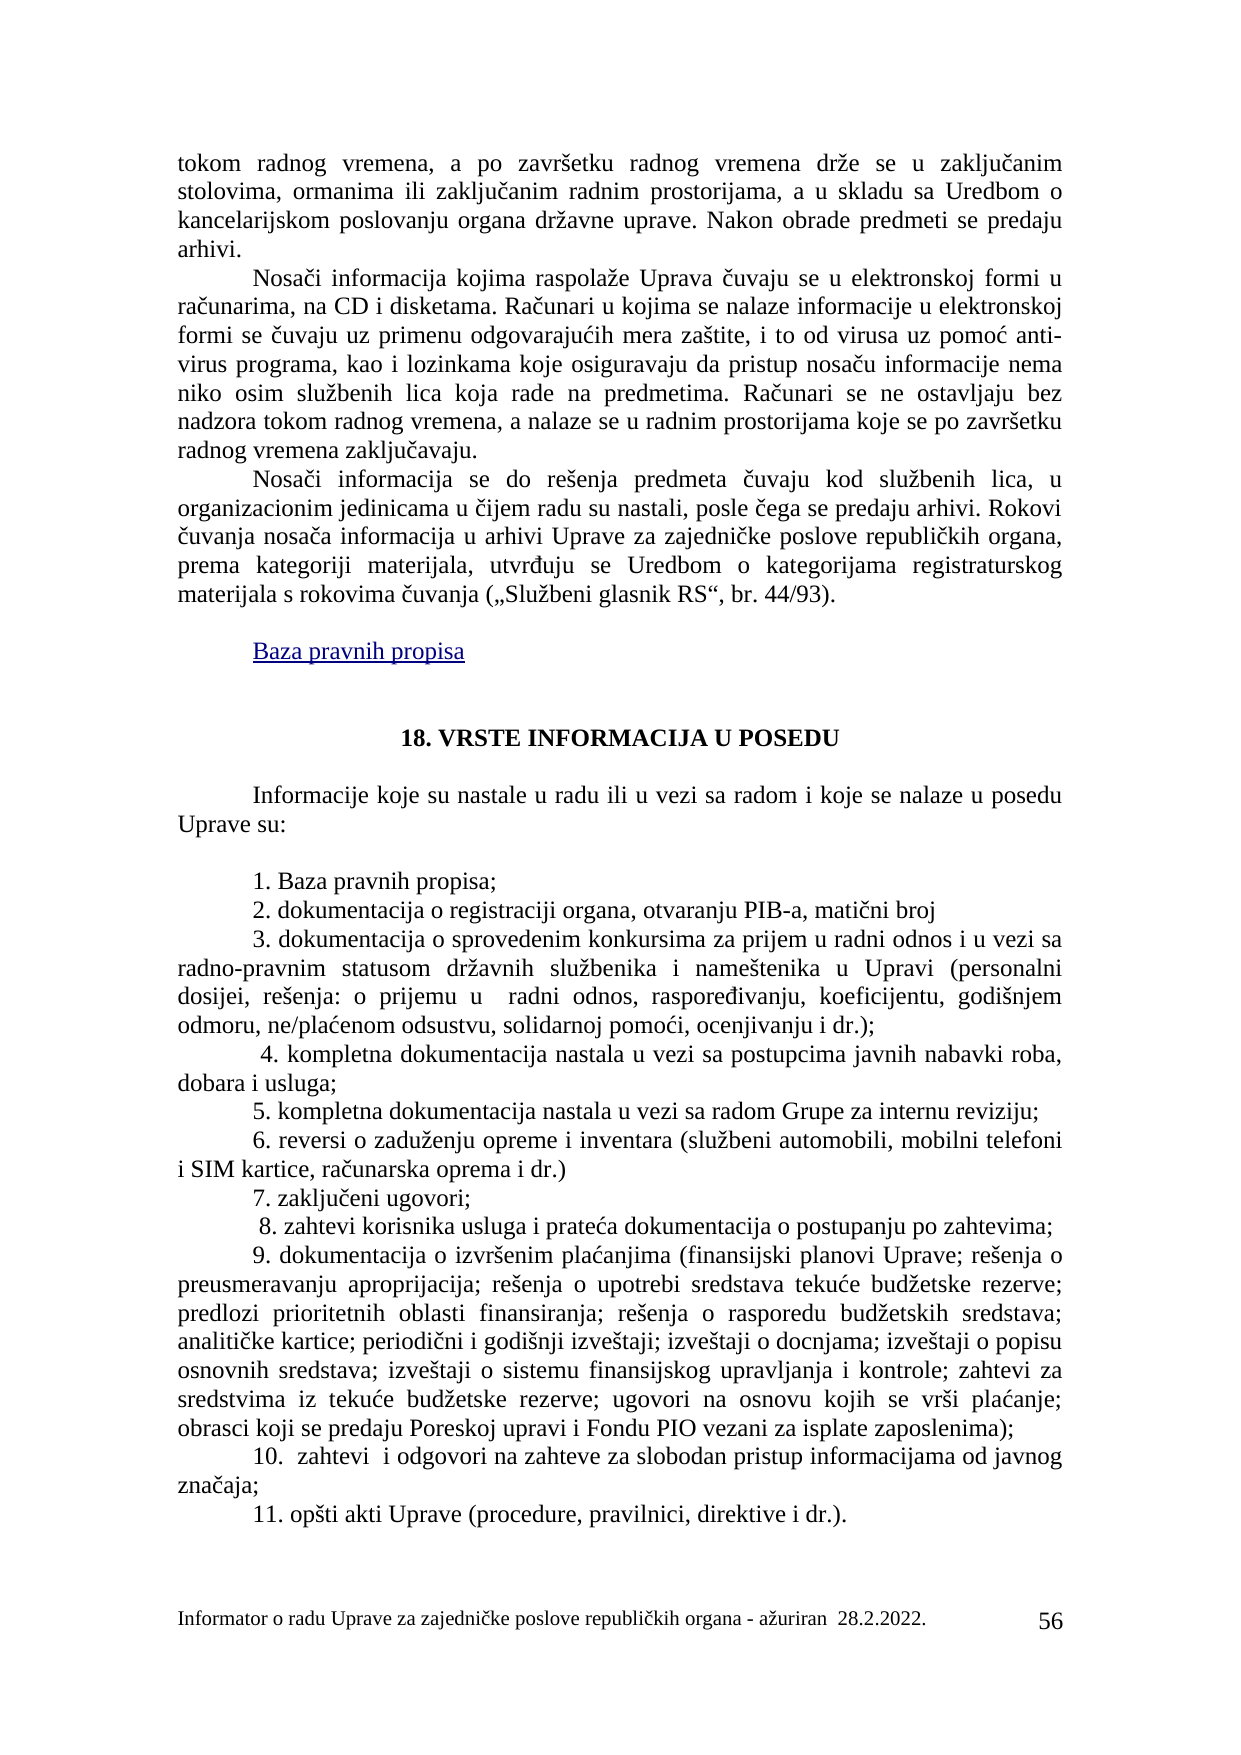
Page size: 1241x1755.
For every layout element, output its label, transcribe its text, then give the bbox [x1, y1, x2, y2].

text Baza pravnih propisa [177, 636, 1063, 665]
text 5. kompletna dokumentacija nastala u vezi sa radom Grupe za internu reviziju; [177, 1096, 1063, 1125]
text 8. zahtevi korisnika usluga i prateća dokumentacija o postupanju po zahtevima; [177, 1211, 1063, 1240]
text 9. dokumentacija o izvršenim plaćanjima (finansijski planovi Uprave; rešenja o preusmeravanju aproprijacija; rešenja o upotrebi sredstava tekuće budžetske rezerve; predlozi prioritetnih oblasti finansiranja; rešenja o rasporedu budžetskih sredstava; analitičke kartice; periodični i godišnji izveštaji; izveštaji o docnjama; izveštaji o popisu osnovnih sredstava; izveštaji o sistemu finansijskog upravlјanja i kontrole; zahtevi za sredstvima iz tekuće budžetske rezerve; ugovori na osnovu kojih se vrši plaćanje; obrasci koji se predaju Poreskoj upravi i Fondu PIO vezani za isplate zaposlenima); [177, 1240, 1063, 1441]
text 1. Baza pravnih propisa; [252, 866, 1063, 895]
text 6. reversi o zaduženju opreme i inventara (službeni automobili, mobilni telefoni i SIM kartice, računarska oprema i dr.) [177, 1125, 1063, 1183]
text Nosači informacija kojima raspolaže Uprava čuvaju se u elektronskoj formi u računarima, na CD i disketama. Računari u kojima se nalaze informacije u elektronskoj formi se čuvaju uz primenu odgovarajućih mera zaštite, i to od virusa uz pomoć anti-virus programa, kao i lozinkama koje osiguravaju da pristup nosaču informacije nema niko osim službenih lica koja rade na predmetima. Računari se ne ostavlјaju bez nadzora tokom radnog vremena, a nalaze se u radnim prostorijama koje se po završetku radnog vremena zaklјučavaju. [177, 263, 1063, 464]
text 4. kompletna dokumentacija nastala u vezi sa postupcima javnih nabavki roba, dobara i usluga; [177, 1039, 1063, 1096]
text 3. dokumentacija o sprovedenim konkursima za prijem u radni odnos i u vezi sa radno-pravnim statusom državnih službenika i nameštenika u Upravi (personalni dosijei, rešenja: o prijemu u radni odnos, raspoređivanju, koeficijentu, godišnjem odmoru, ne/plaćenom odsustvu, solidarnoj pomoći, ocenjivanju i dr.); [177, 924, 1063, 1039]
text 2. dokumentacija o registraciji organa, otvaranju PIB-a, matični broj [252, 895, 1063, 924]
text 7. zaklјučeni ugovori; [177, 1183, 1063, 1211]
text 18. VRSTE INFORMACIJA U POSEDU [177, 723, 1063, 751]
text 11. opšti akti Uprave (procedure, pravilnici, direktive i dr.). [177, 1499, 1063, 1528]
text Informacije koje su nastale u radu ili u vezi sa radom i koje se nalaze u posedu Uprave su: [177, 780, 1063, 838]
text tokom radnog vremena, a po završetku radnog vremena drže se u zaklјučanim stolovima, ormanima ili zaklјučanim radnim prostorijama, a u skladu sa Uredbom o kancelarijskom poslovanju organa državne uprave. Nakon obrade predmeti se predaju arhivi. [177, 148, 1063, 263]
text Nosači informacija se do rešenja predmeta čuvaju kod službenih lica, u organizacionim jedinicama u čijem radu su nastali, posle čega se predaju arhivi. Rokovi čuvanja nosača informacija u arhivi Uprave za zajedničke poslove republičkih organa, prema kategoriji materijala, utvrđuju se Uredbom o kategorijama registraturskog materijala s rokovima čuvanja („Službeni glasnik RS“, br. 44/93). [177, 464, 1063, 608]
text 10. zahtevi i odgovori na zahteve za slobodan pristup informacijama od javnog značaja; [177, 1441, 1063, 1499]
